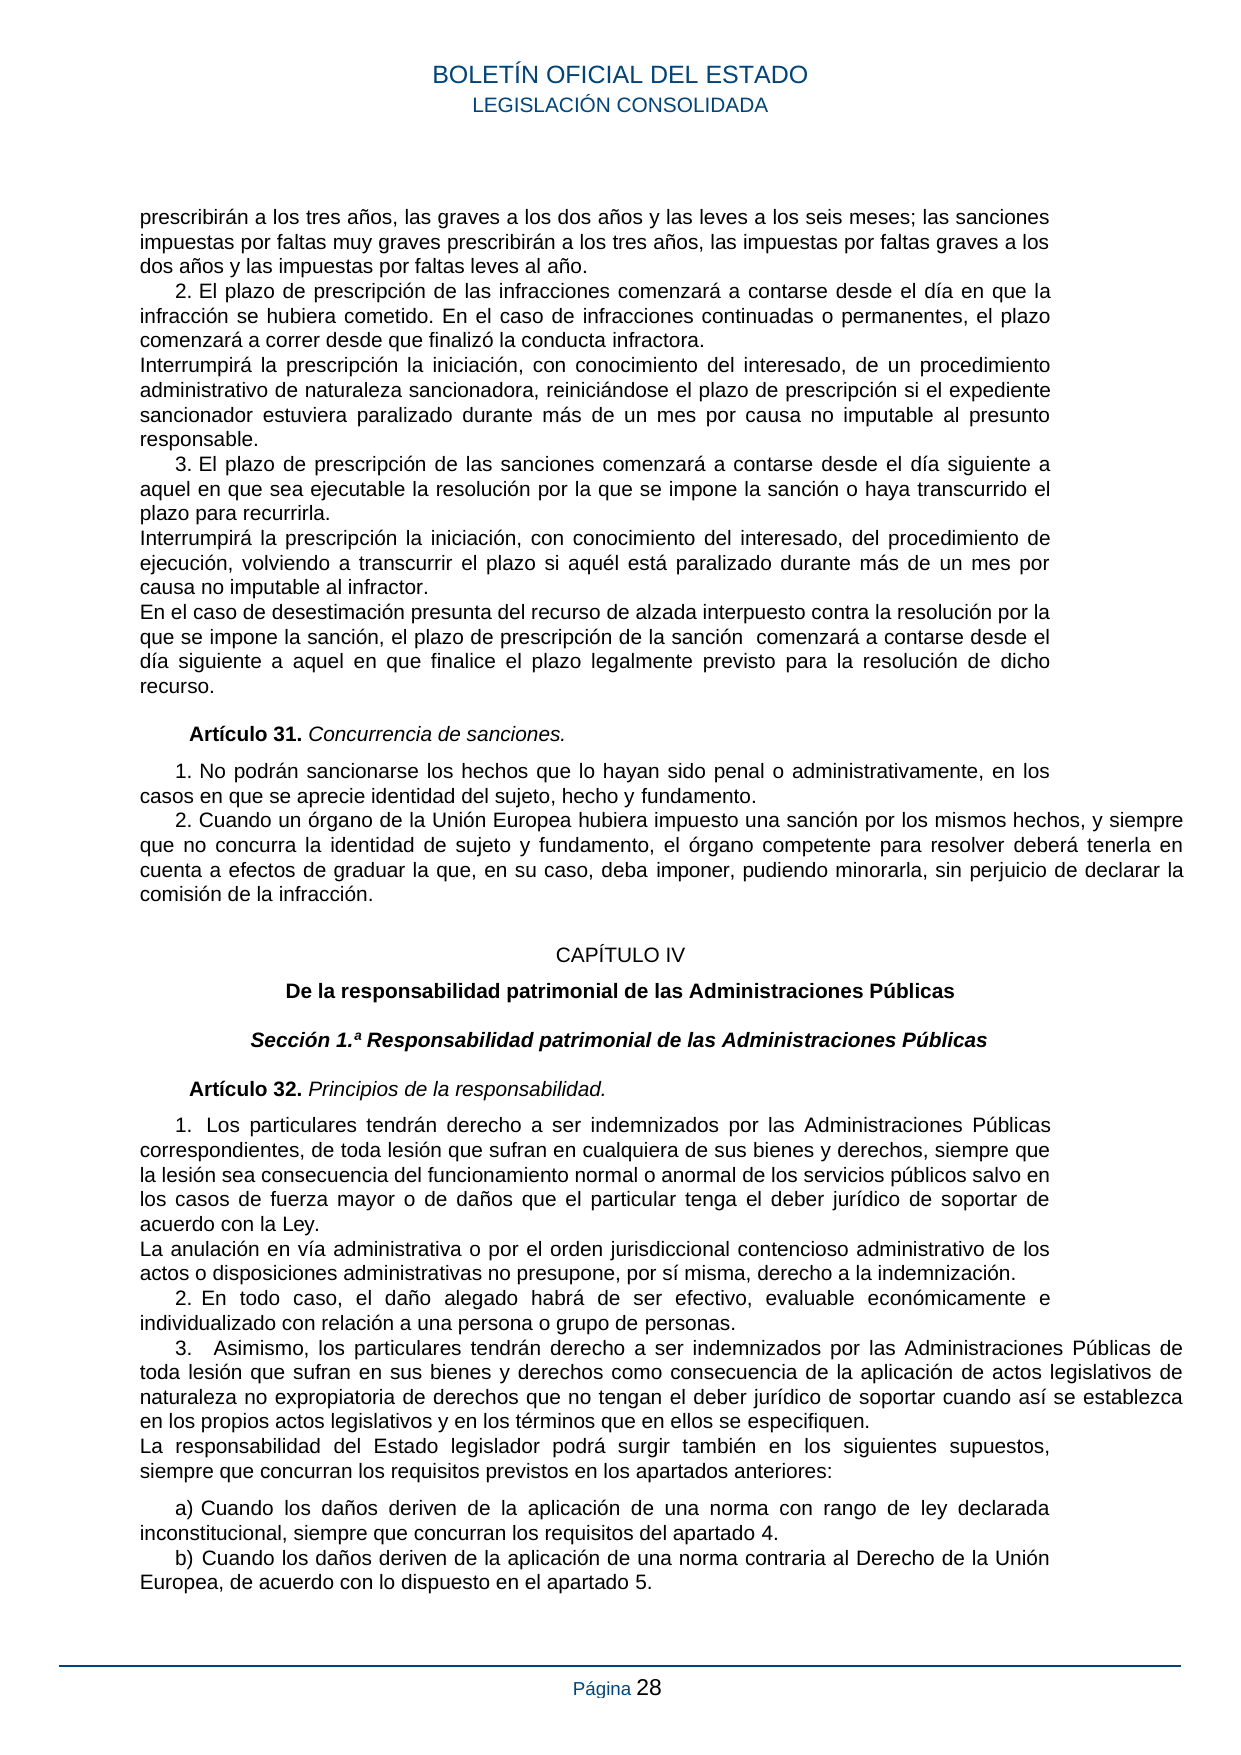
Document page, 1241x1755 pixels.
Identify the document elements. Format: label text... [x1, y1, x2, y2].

subtitle De la responsabilidad patrimonial de las Administraciones Públicas [223, 979, 1018, 1003]
list Asimismo, los particulares tendrán derecho a ser indemnizados por las Administraciones Públicas de toda lesión que sufran en sus bienes y derechos como consecuencia de la aplicación de actos legislativos de naturaleza no expropiatoria de derechos que no tengan el deber jurídico de soportar cuando así se establezca en los propios actos legislativos y en los términos que en ellos se especifiquen. [139, 1335, 1184, 1433]
list El plazo de prescripción de las infracciones comenzará a contarse desde el día en que la infracción se hubiera cometido. En el caso de infracciones continuadas o permanentes, el plazo comenzará a correr desde que finalizó la conducta infractora. [139, 279, 1052, 352]
text CAPÍTULO IV [374, 942, 866, 966]
text La responsabilidad del Estado legislador podrá surgir también en los siguientes supuestos, siempre que concurran los requisitos previstos en los apartados anteriores: [139, 1434, 1052, 1483]
subtitle Sección 1.ª Responsabilidad patrimonial de las Administraciones Públicas [223, 1028, 1018, 1052]
text Interrumpirá la prescripción la iniciación, con conocimiento del interesado, del procedimiento de ejecución, volviendo a transcurrir el plazo si aquél está paralizado durante más de un mes por causa no imputable al infractor. [139, 526, 1052, 599]
list Los particulares tendrán derecho a ser indemnizados por las Administraciones Públicas correspondientes, de toda lesión que sufran en cualquiera de sus bienes y derechos, siempre que la lesión sea consecuencia del funcionamiento normal o anormal de los servicios públicos salvo en los casos de fuerza mayor o de daños que el particular tenga el deber jurídico de soportar de acuerdo con la Ley. [139, 1113, 1052, 1236]
list El plazo de prescripción de las sanciones comenzará a contarse desde el día siguiente a aquel en que sea ejecutable la resolución por la que se impone la sanción o haya transcurrido el plazo para recurrirla. [139, 452, 1052, 525]
list No podrán sancionarse los hechos que lo hayan sido penal o administrativamente, en los casos en que se aprecie identidad del sujeto, hecho y fundamento. [139, 759, 1052, 807]
list Cuando un órgano de la Unión Europea hubiera impuesto una sanción por los mismos hechos, y siempre que no concurra la identidad de sujeto y fundamento, el órgano competente para resolver deberá tenerla en cuenta a efectos de graduar la que, en su caso, deba imponer, pudiendo minorarla, sin perjuicio de declarar la comisión de la infracción. [139, 808, 1184, 906]
text La anulación en vía administrativa o por el orden jurisdiccional contencioso administrativo de los actos o disposiciones administrativas no presupone, por sí misma, derecho a la indemnización. [139, 1237, 1052, 1285]
list Cuando los daños deriven de la aplicación de una norma contraria al Derecho de la Unión Europea, de acuerdo con lo dispuesto en el apartado 5. [139, 1545, 1051, 1594]
text En el caso de desestimación presunta del recurso de alzada interpuesto contra la resolución por la que se impone la sanción, el plazo de prescripción de la sanción comenzará a contarse desde el día siguiente a aquel en que finalice el plazo legalmente previsto para la resolución de dicho recurso. [139, 600, 1052, 698]
text Artículo 31. Concurrencia de sanciones. [189, 722, 1184, 746]
list En todo caso, el daño alegado habrá de ser efectivo, evaluable económicamente e individualizado con relación a una persona o grupo de personas. [139, 1286, 1052, 1335]
text Interrumpirá la prescripción la iniciación, con conocimiento del interesado, de un procedimiento administrativo de naturaleza sancionadora, reiniciándose el plazo de prescripción si el expediente sancionador estuviera paralizado durante más de un mes por causa no imputable al presunto responsable. [139, 353, 1052, 451]
text prescribirán a los tres años, las graves a los dos años y las leves a los seis meses; las sanciones impuestas por faltas muy graves prescribirán a los tres años, las impuestas por faltas graves a los dos años y las impuestas por faltas leves al año. [139, 205, 1052, 278]
list Cuando los daños deriven de la aplicación de una norma con rango de ley declarada inconstitucional, siempre que concurran los requisitos del apartado 4. [139, 1496, 1051, 1544]
text Artículo 32. Principios de la responsabilidad. [189, 1077, 1184, 1101]
